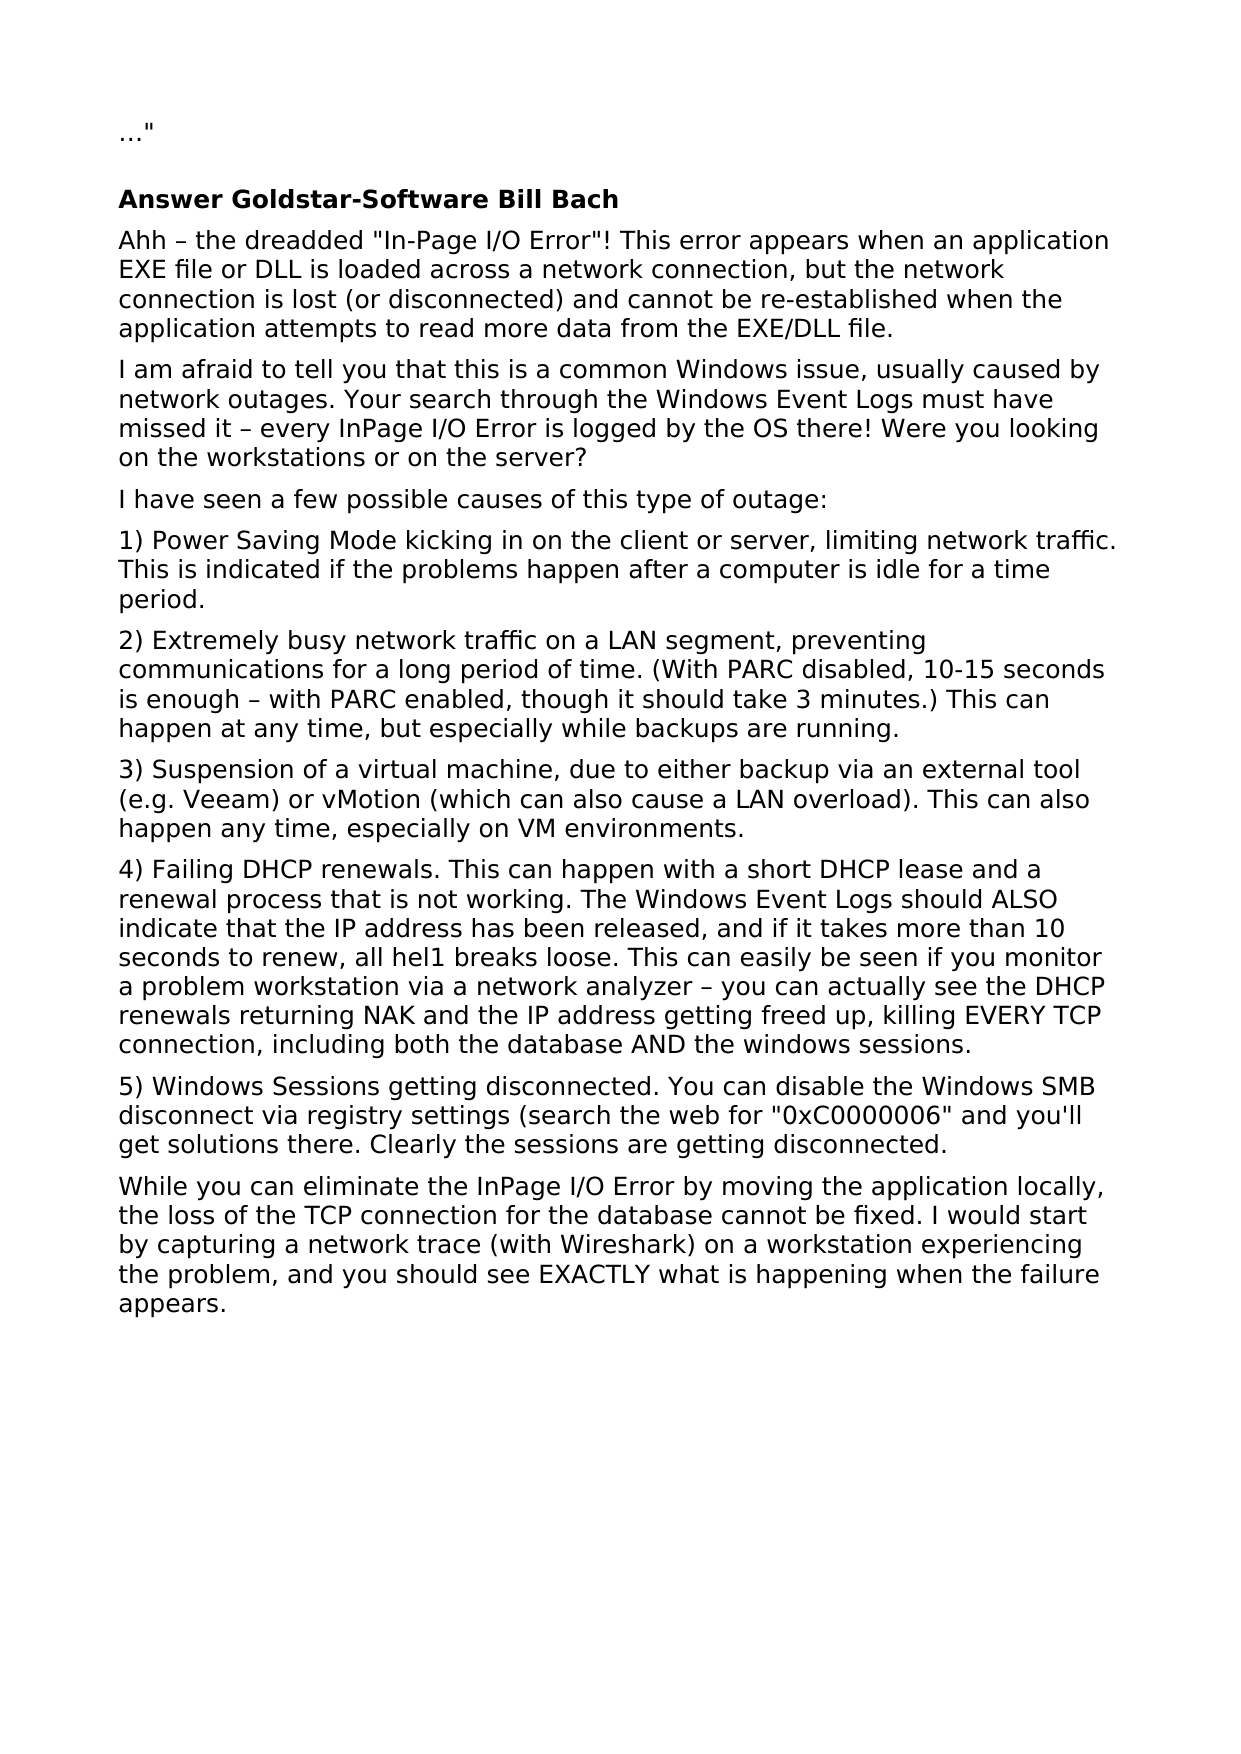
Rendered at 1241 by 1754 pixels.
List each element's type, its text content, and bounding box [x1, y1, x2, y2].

text Ahh – the dreadded "In-Page I/O Error"! This error appears when an application EXE file or DLL is loaded across a network connection, but the network connection is lost (or disconnected) and cannot be re-established when the application attempts to read more data from the EXE/DLL file. [118, 226, 1122, 343]
text 5) Windows Sessions getting disconnected. You can disable the Windows SMB disconnect via registry settings (search the web for "0xC0000006" and you'll get solutions there. Clearly the sessions are getting disconnected. [118, 1072, 1122, 1160]
text 4) Failing DHCP renewals. This can happen with a short DHCP lease and a renewal process that is not working. The Windows Event Logs should ALSO indicate that the IP address has been released, and if it takes more than 10 seconds to renew, all hel1 breaks loose. This can easily be seen if you monitor a problem workstation via a network analyzer – you can actually see the DHCP renewals returning NAK and the IP address getting freed up, killing EVERY TCP connection, including both the database AND the windows sessions. [118, 856, 1122, 1060]
text I have seen a few possible causes of this type of outage: [118, 485, 1122, 514]
text I am afraid to tell you that this is a common Windows issue, usually caused by network outages. Your search through the Windows Event Logs must have missed it – every InPage I/O Error is logged by the OS there! Were you looking on the workstations or on the server? [118, 356, 1122, 472]
text …" [118, 118, 1122, 147]
text 3) Suspension of a virtual machine, due to either backup via an external tool (e.g. Veeam) or vMotion (which can also cause a LAN overload). This can also happen any time, especially on VM environments. [118, 756, 1122, 843]
text 2) Extremely busy network traffic on a LAN segment, preventing communications for a long period of time. (With PARC disabled, 10-15 seconds is enough – with PARC enabled, though it should take 3 minutes.) This can happen at any time, but especially while backups are running. [118, 626, 1122, 743]
subtitle Answer Goldstar-Software Bill Bach [118, 185, 1122, 214]
text 1) Power Saving Mode kicking in on the client or server, limiting network traffic. This is indicated if the problems happen after a computer is idle for a time period. [118, 526, 1122, 614]
text While you can eliminate the InPage I/O Error by moving the application locally, the loss of the TCP connection for the database cannot be fixed. I would start by capturing a network trace (with Wireshark) on a workstation experiencing the problem, and you should see EXACTLY what is happening when the failure appears. [118, 1172, 1122, 1318]
